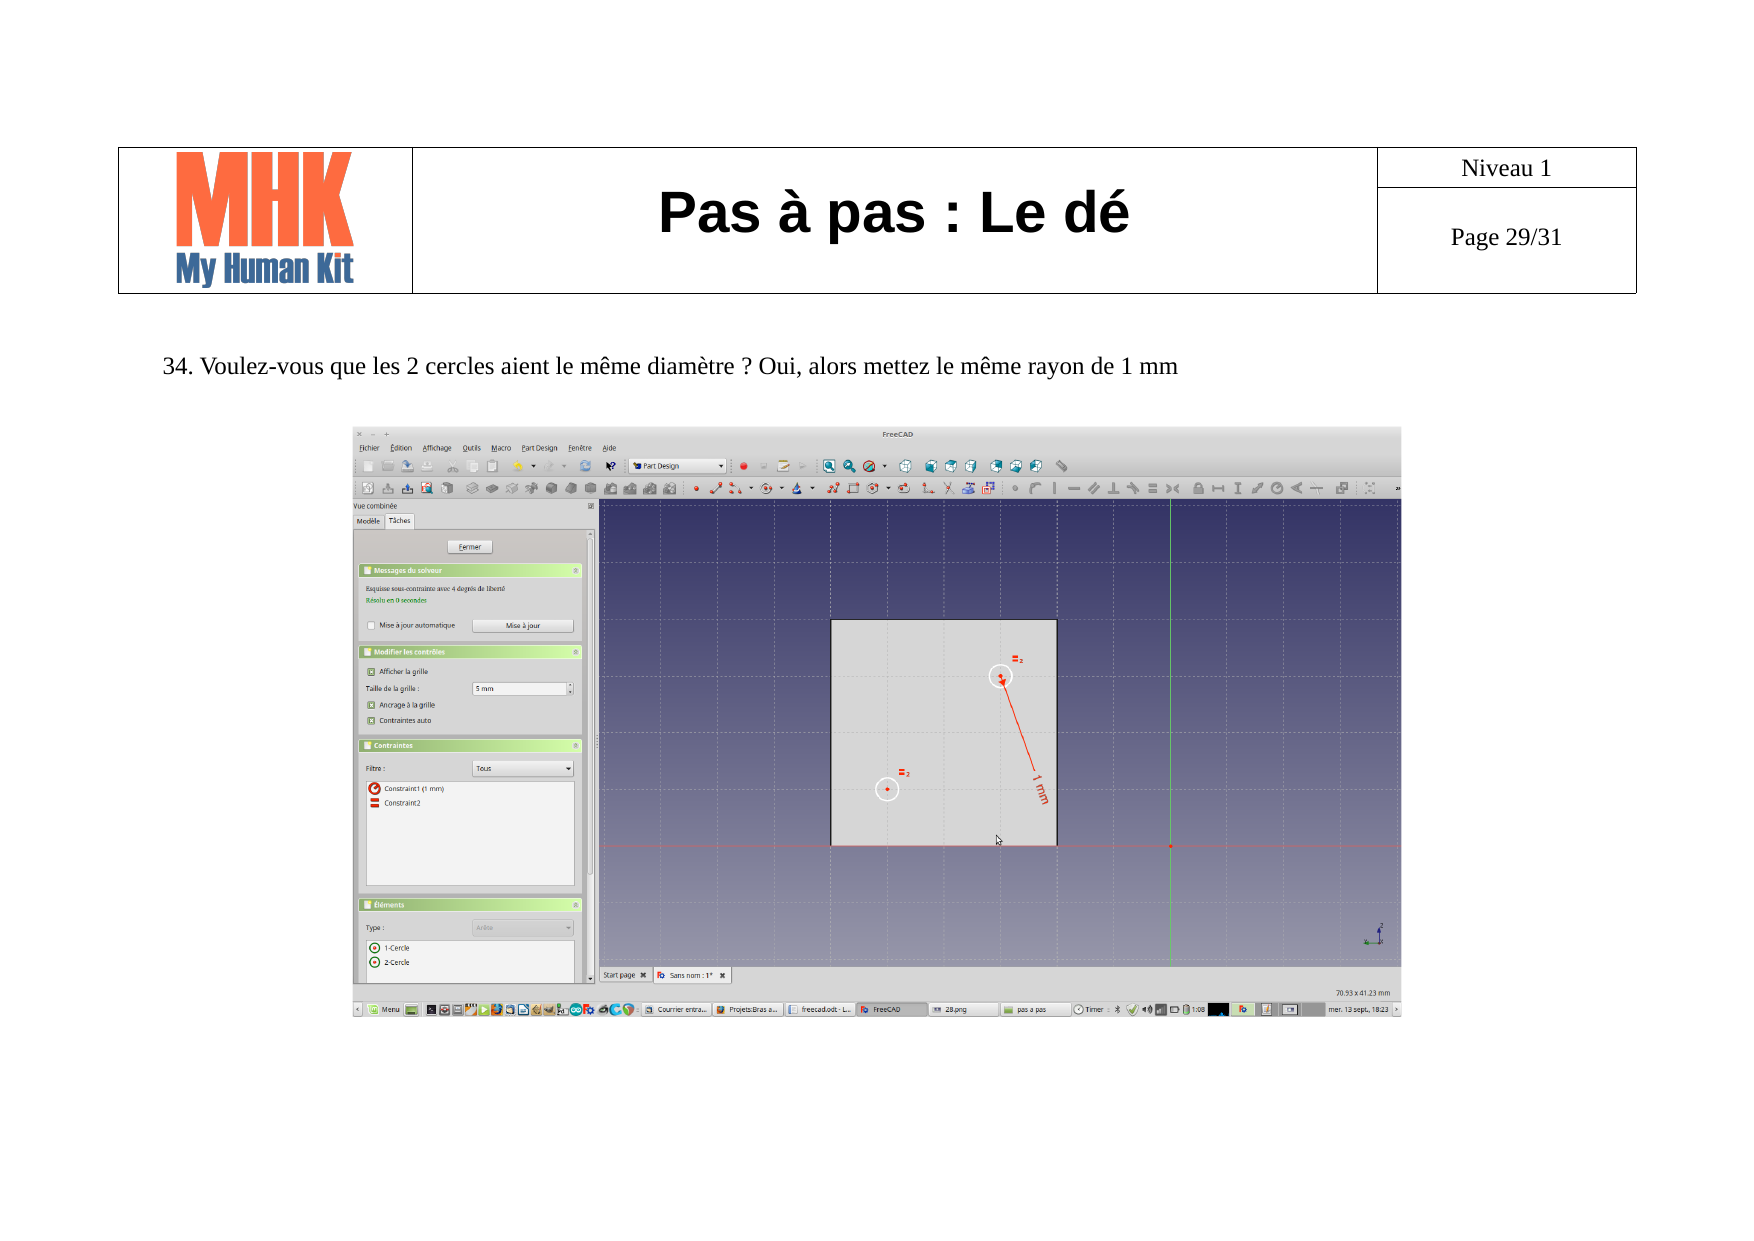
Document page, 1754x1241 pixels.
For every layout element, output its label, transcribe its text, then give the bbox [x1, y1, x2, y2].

picture [352, 426, 1402, 1017]
list Voulez-vous que les 2 cercles aient le même diamètre ? Oui, alors mettez le même rayon de 1 mm [162, 351, 1636, 380]
table_header [118, 420, 1636, 1022]
picture [176, 152, 354, 288]
